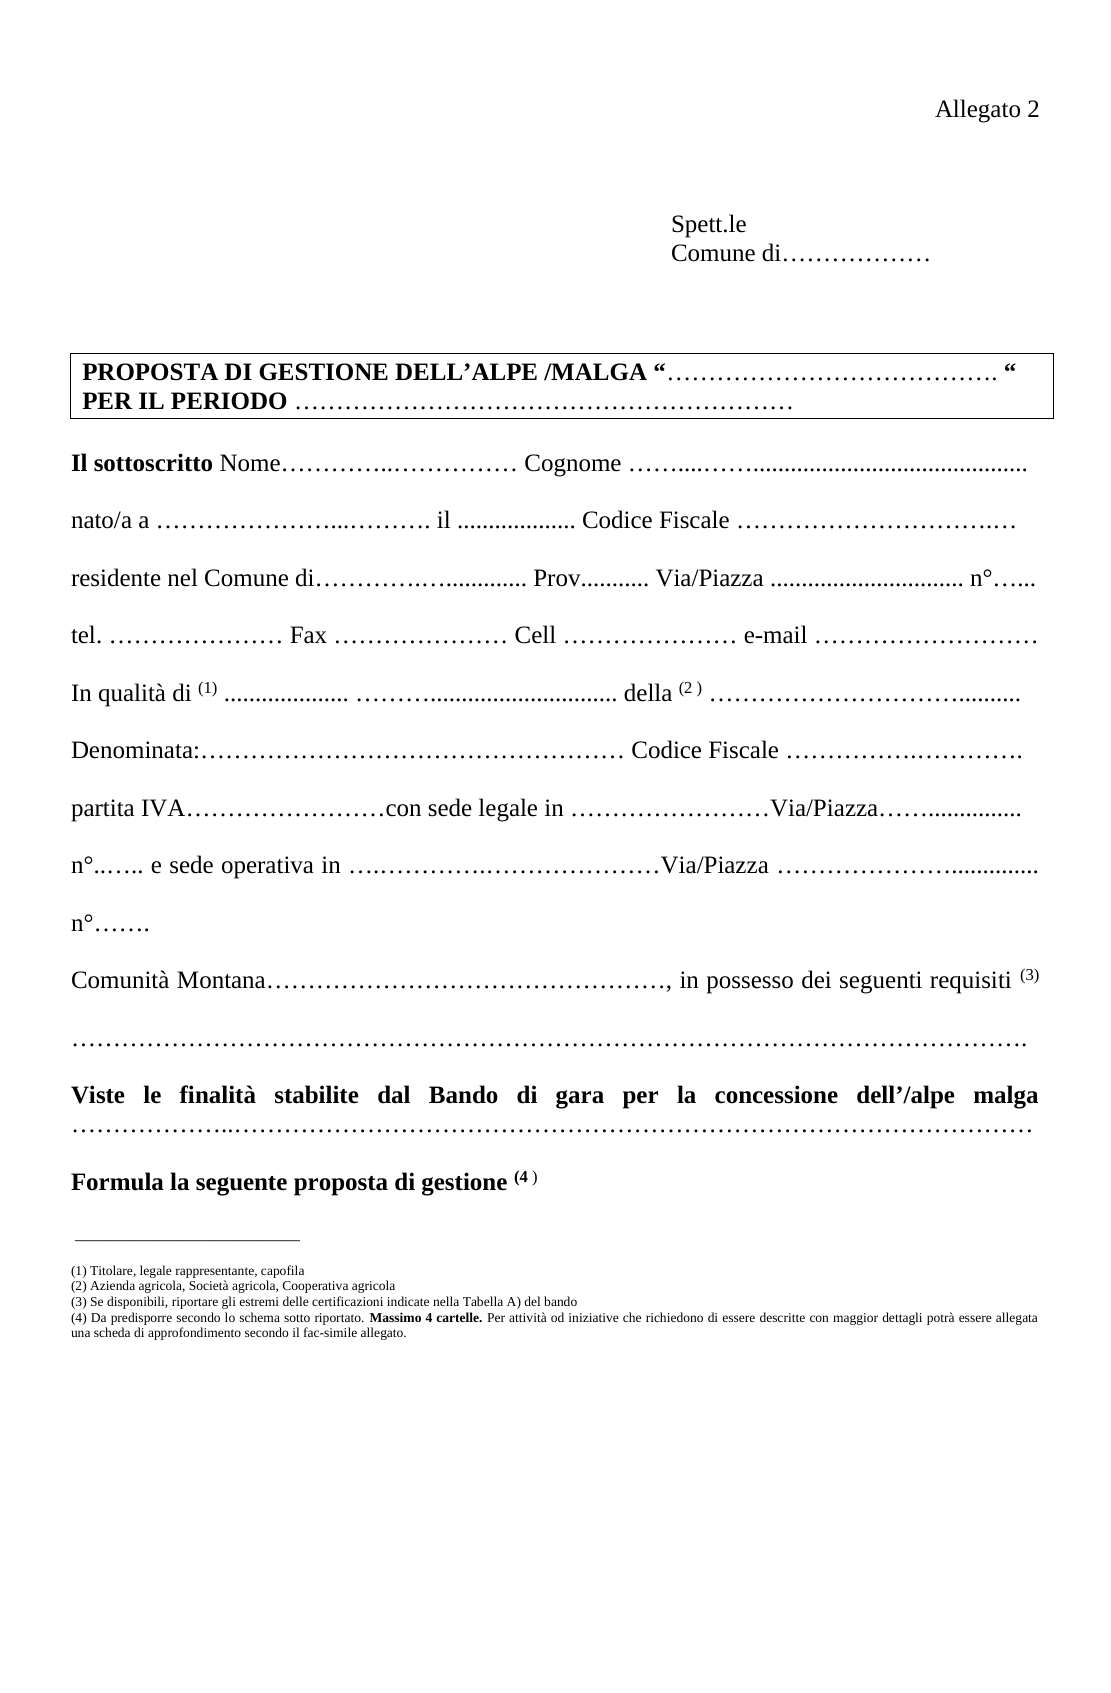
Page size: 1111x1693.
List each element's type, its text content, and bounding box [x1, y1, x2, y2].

text nato/a a …………………...………. il ................... Codice Fiscale ………………………….… [71, 505, 1039, 534]
text partita IVA……………………con sede legale in ……………………Via/Piazza……............... [71, 793, 1039, 822]
text Viste le finalità stabilite dal Bando di gara per la concessione dell’/alpe malga ………………..…………………………………………………………………………………… [71, 1080, 1039, 1138]
text residente nel Comune di………….…............. Prov........... Via/Piazza ............................... n°…... [71, 563, 1039, 592]
text Comunità Montana…………………………………………, in possesso dei seguenti requisiti (3) ……………………………………………………………………………………………………. [71, 965, 1039, 1052]
text (2) Azienda agricola, Società agricola, Cooperativa agricola [71, 1278, 1039, 1294]
text n°..….. e sede operativa in ….………….…………………Via/Piazza ………………….............. n°……. [71, 850, 1039, 937]
table_header PROPOSTA DI GESTIONE DELL’ALPE /MALGA “…………………………………. “ PER IL PERIODO …………………………………………………… [71, 354, 1053, 418]
text Formula la seguente proposta di gestione (4 ) [71, 1167, 1039, 1195]
text Il sottoscritto Nome…………..…………… Cognome ……....……............................................ [71, 448, 1039, 477]
text In qualità di (1) .................... ……….............................. della (2 ) ………………………….......... [71, 678, 1039, 707]
text Spett.le [596, 209, 1039, 238]
text tel. ………………… Fax ………………… Cell ………………… e-mail ……………………… [71, 620, 1039, 649]
text Allegato 2 [71, 94, 1039, 123]
text (3) Se disponibili, riportare gli estremi delle certificazioni indicate nella Tabella A) del bando [71, 1294, 1039, 1309]
text (1) Titolare, legale rappresentante, capofila [71, 1262, 1039, 1278]
text ___________________________ [71, 1224, 1039, 1243]
text Comune di……………… [596, 238, 1039, 267]
text (4) Da predisporre secondo lo schema sotto riportato. Massimo 4 cartelle. Per attività od iniziative che richiedono di essere descritte con maggior dettagli potrà essere allegata una scheda di approfondimento secondo il fac-simile allegato. [71, 1309, 1039, 1341]
text Denominata:…………………………………………… Codice Fiscale …………….…………. [71, 735, 1039, 764]
